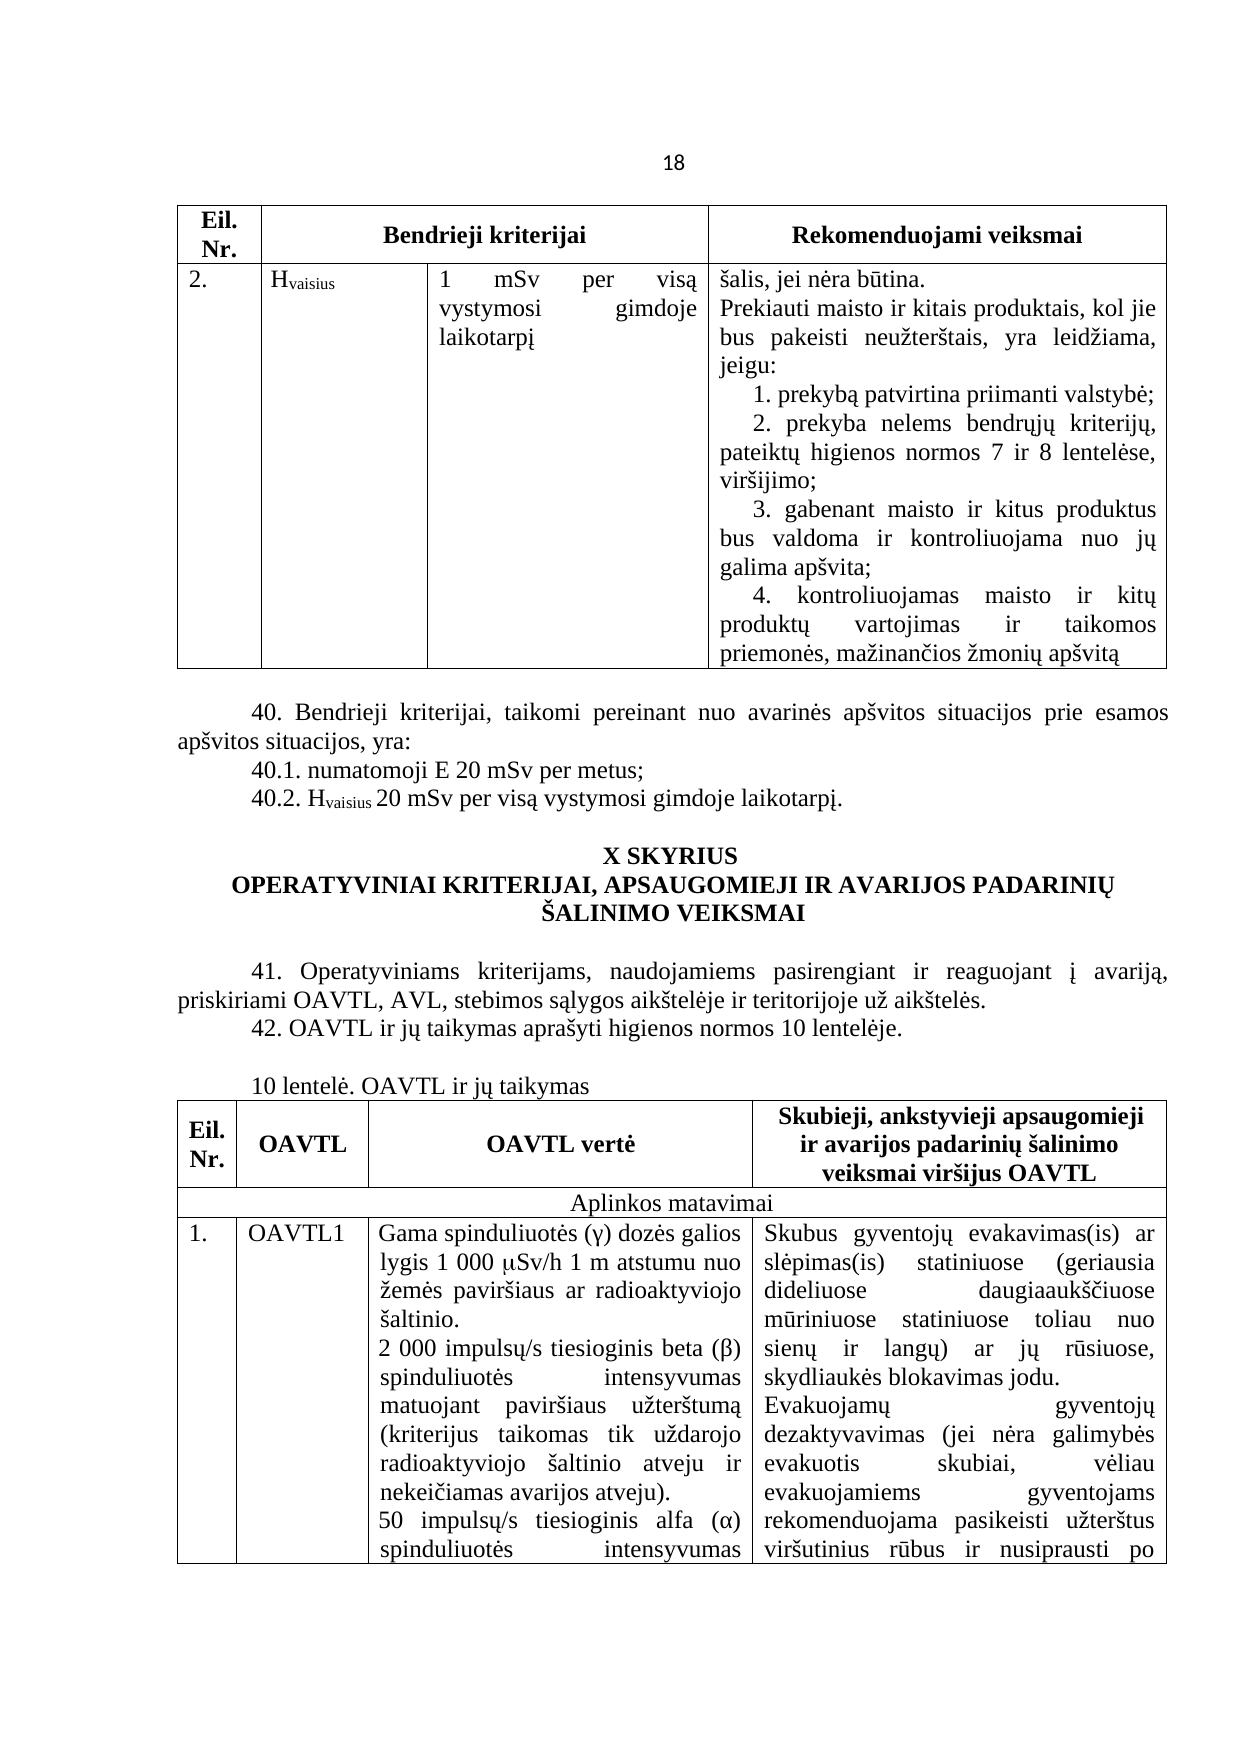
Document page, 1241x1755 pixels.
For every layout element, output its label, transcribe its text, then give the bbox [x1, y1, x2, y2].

text 41. Operatyviniams kriterijams, naudojamiems pasirengiant ir reaguojant į avariją, priskiriami OAVTL, AVL, stebimos sąlygos aikštelėje ir teritorijoje už aikštelės. [177, 956, 1169, 1013]
table_cell 2. [178, 264, 261, 667]
table_header Eil. Nr. [178, 1101, 236, 1187]
table_cell Skubus gyventojų evakavimas(is) ar slėpimas(is) statiniuose (geriausia dideliuose daugiaaukščiuose mūriniuose statiniuose toliau nuo sienų ir langų) ar jų rūsiuose, skydliaukės blokavimas jodu. Evakuojamų gyventojų dezaktyvavimas (jei nėra galimybės evakuotis skubiai, vėliau evakuojamiems gyventojams rekomenduojama pasikeisti užterštus viršutinius rūbus ir nusiprausti po [753, 1218, 1166, 1563]
table_header Bendrieji kriterijai [262, 206, 708, 263]
table_header OAVTL [237, 1101, 368, 1187]
table_header OAVTL vertė [369, 1101, 752, 1187]
text X SKYRIUS [177, 841, 1169, 870]
text 42. OAVTL ir jų taikymas aprašyti higienos normos 10 lentelėje. [177, 1013, 1169, 1042]
text 40.1. numatomoji E 20 mSv per metus; [177, 755, 1169, 783]
text 10 lentelė. OAVTL ir jų taikymas [177, 1071, 1169, 1100]
table_cell OAVTL1 [237, 1218, 368, 1563]
table_header Rekomenduojami veiksmai [709, 206, 1166, 263]
table_cell 1 mSv per visą vystymosi gimdoje laikotarpį [428, 264, 708, 667]
table_cell Hvaisius [262, 264, 427, 667]
text 40.2. Hvaisius 20 mSv per visą vystymosi gimdoje laikotarpį. [177, 783, 1169, 812]
table_header Eil. Nr. [178, 206, 261, 263]
text 40. Bendrieji kriterijai, taikomi pereinant nuo avarinės apšvitos situacijos prie esamos apšvitos situacijos, yra: [177, 697, 1169, 755]
table_cell Gama spinduliuotės (γ) dozės galios lygis 1 000 Sv/h 1 m atstumu nuo žemės paviršiaus ar radioaktyviojo šaltinio. 2 000 impulsų/s tiesioginis beta (β) spinduliuotės intensyvumas matuojant paviršiaus užterštumą (kriterijus taikomas tik uždarojo radioaktyviojo šaltinio atveju ir nekeičiamas avarijos atveju). 50 impulsų/s tiesioginis alfa (α) spinduliuotės intensyvumas [369, 1218, 752, 1563]
table_cell Aplinkos matavimai [178, 1188, 1166, 1217]
text OPERATYVINIAI KRITERIJAI, APSAUGOMIEJI IR AVARIJOS PADARINIŲ ŠALINIMO VEIKSMAI [177, 870, 1169, 927]
table_cell 1. [178, 1218, 236, 1563]
table_header Skubieji, ankstyvieji apsaugomieji ir avarijos padarinių šalinimo veiksmai viršijus OAVTL [753, 1101, 1166, 1187]
table_cell šalis, jei nėra būtina. Prekiauti maisto ir kitais produktais, kol jie bus pakeisti neužterštais, yra leidžiama, jeigu: 1. prekybą patvirtina priimanti valstybė; 2. prekyba nelems bendrųjų kriterijų, pateiktų higienos normos 7 ir 8 lentelėse, viršijimo; 3. gabenant maisto ir kitus produktus bus valdoma ir kontroliuojama nuo jų galima apšvita; 4. kontroliuojamas maisto ir kitų produktų vartojimas ir taikomos priemonės, mažinančios žmonių apšvitą [709, 264, 1166, 667]
